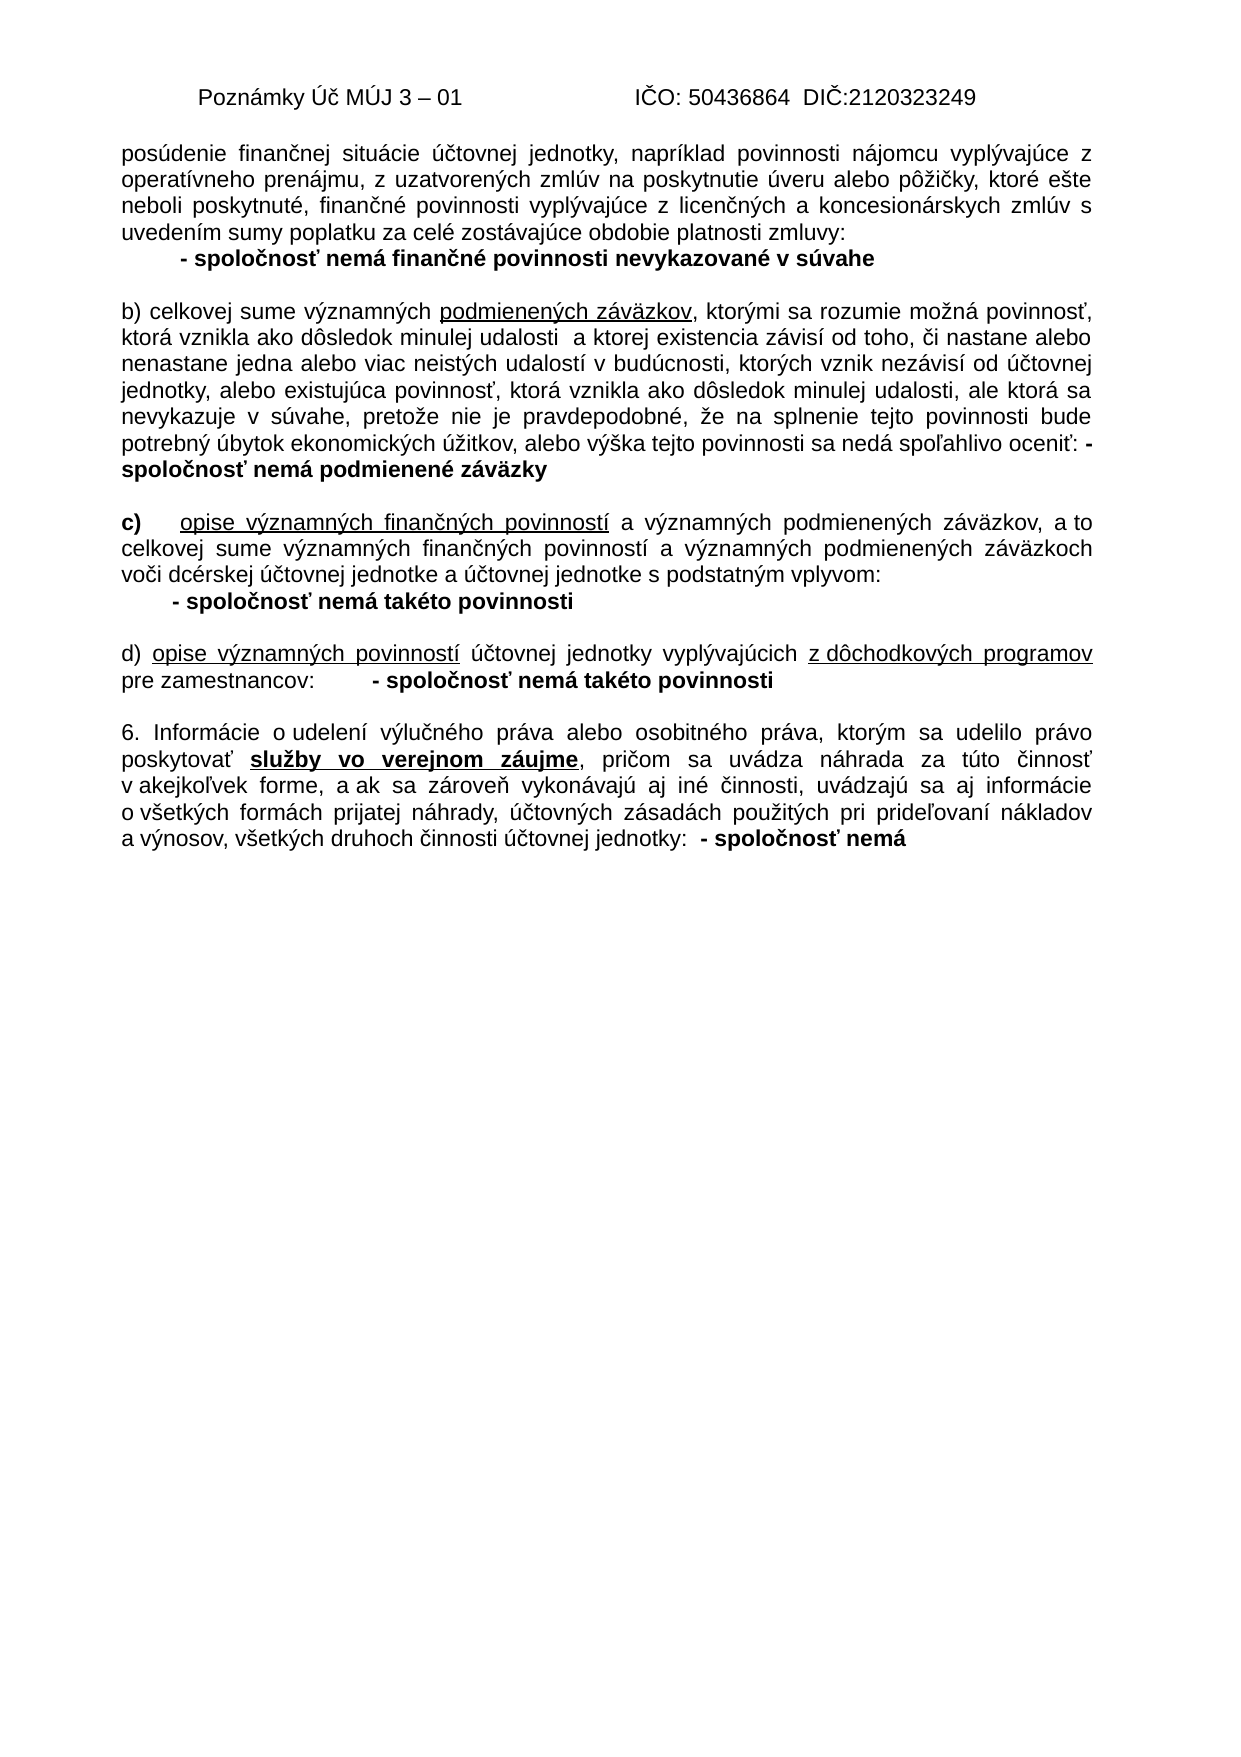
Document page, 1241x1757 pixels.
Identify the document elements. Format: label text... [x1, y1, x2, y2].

text b) celkovej sume významných podmienených záväzkov, ktorými sa rozumie možná povinnosť, ktorá vznikla ako dôsledok minulej udalosti a ktorej existencia závisí od toho, či nastane alebo nenastane jedna alebo viac neistých udalostí v budúcnosti, ktorých vznik nezávisí od účtovnej jednotky, alebo existujúca povinnosť, ktorá vznikla ako dôsledok minulej udalosti, ale ktorá sa nevykazuje v súvahe, pretože nie je pravdepodobné, že na splnenie tejto povinnosti bude potrebný úbytok ekonomických úžitkov, alebo výška tejto povinnosti sa nedá spoľahlivo oceniť: - spoločnosť nemá podmienené záväzky [121, 298, 1093, 482]
text - spoločnosť nemá finančné povinnosti nevykazované v súvahe [121, 245, 1093, 271]
text posúdenie finančnej situácie účtovnej jednotky, napríklad povinnosti nájomcu vyplývajúce z operatívneho prenájmu, z uzatvorených zmlúv na poskytnutie úveru alebo pôžičky, ktoré ešte neboli poskytnuté, finančné povinnosti vyplývajúce z licenčných a koncesionárskych zmlúv s uvedením sumy poplatku za celé zostávajúce obdobie platnosti zmluvy: [121, 139, 1093, 245]
text - spoločnosť nemá takéto povinnosti [121, 588, 1093, 614]
text d) opise významných povinností účtovnej jednotky vyplývajúcich z dôchodkových programov pre zamestnancov: - spoločnosť nemá takéto povinnosti [121, 640, 1093, 693]
list opise významných finančných povinností a významných podmienených záväzkov, a to celkovej sume významných finančných povinností a významných podmienených záväzkoch voči dcérskej účtovnej jednotke a účtovnej jednotke s podstatným vplyvom: [121, 508, 1093, 588]
text 6. Informácie o udelení výlučného práva alebo osobitného práva, ktorým sa udelilo právo poskytovať služby vo verejnom záujme, pričom sa uvádza náhrada za túto činnosť v akejkoľvek forme, a ak sa zároveň vykonávajú aj iné činnosti, uvádzajú sa aj informácie o všetkých formách prijatej náhrady, účtovných zásadách použitých pri prideľovaní nákladov a výnosov, všetkých druhoch činnosti účtovnej jednotky: - spoločnosť nemá [121, 719, 1093, 851]
